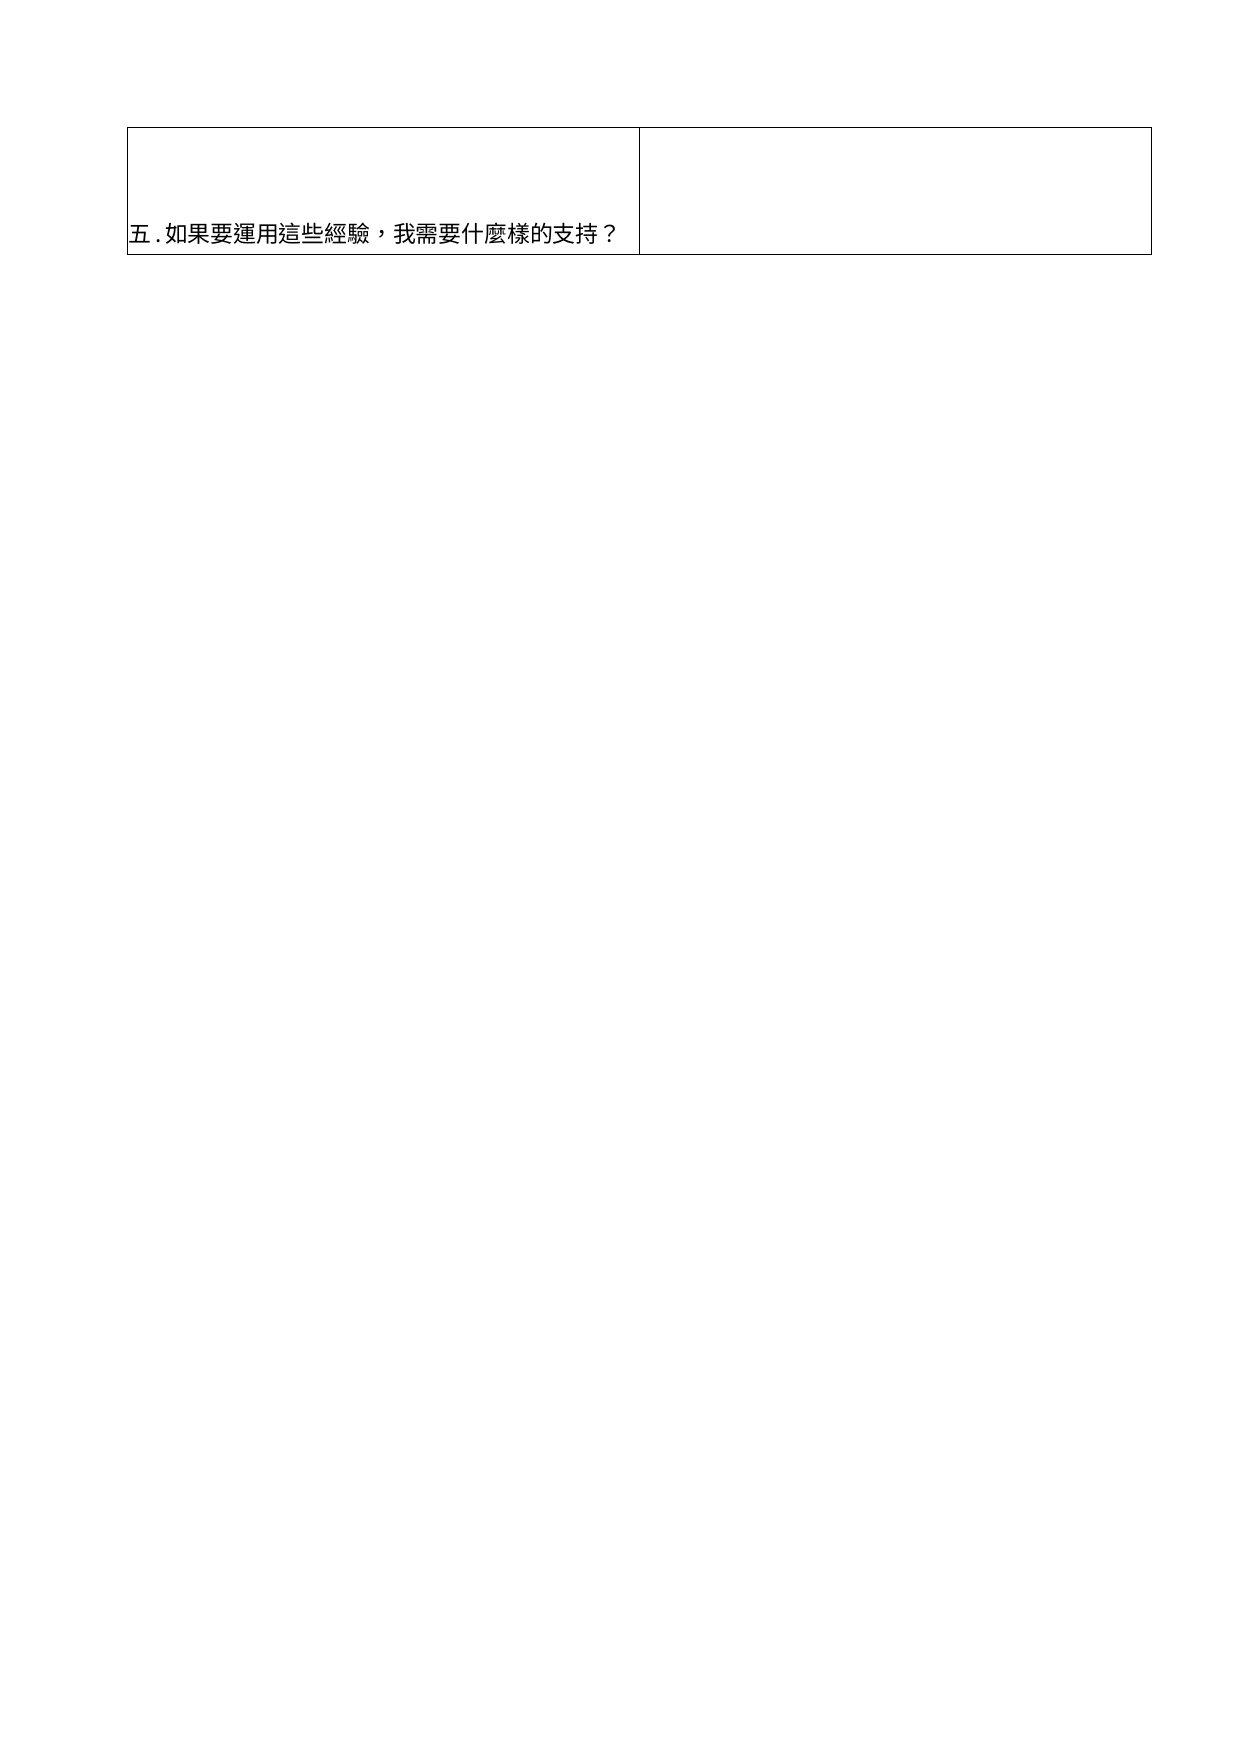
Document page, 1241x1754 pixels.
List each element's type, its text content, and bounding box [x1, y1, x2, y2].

table_cell [640, 128, 1151, 254]
table_cell 五.如果要運用這些經驗，我需要什麼樣的支持？ [128, 128, 639, 254]
